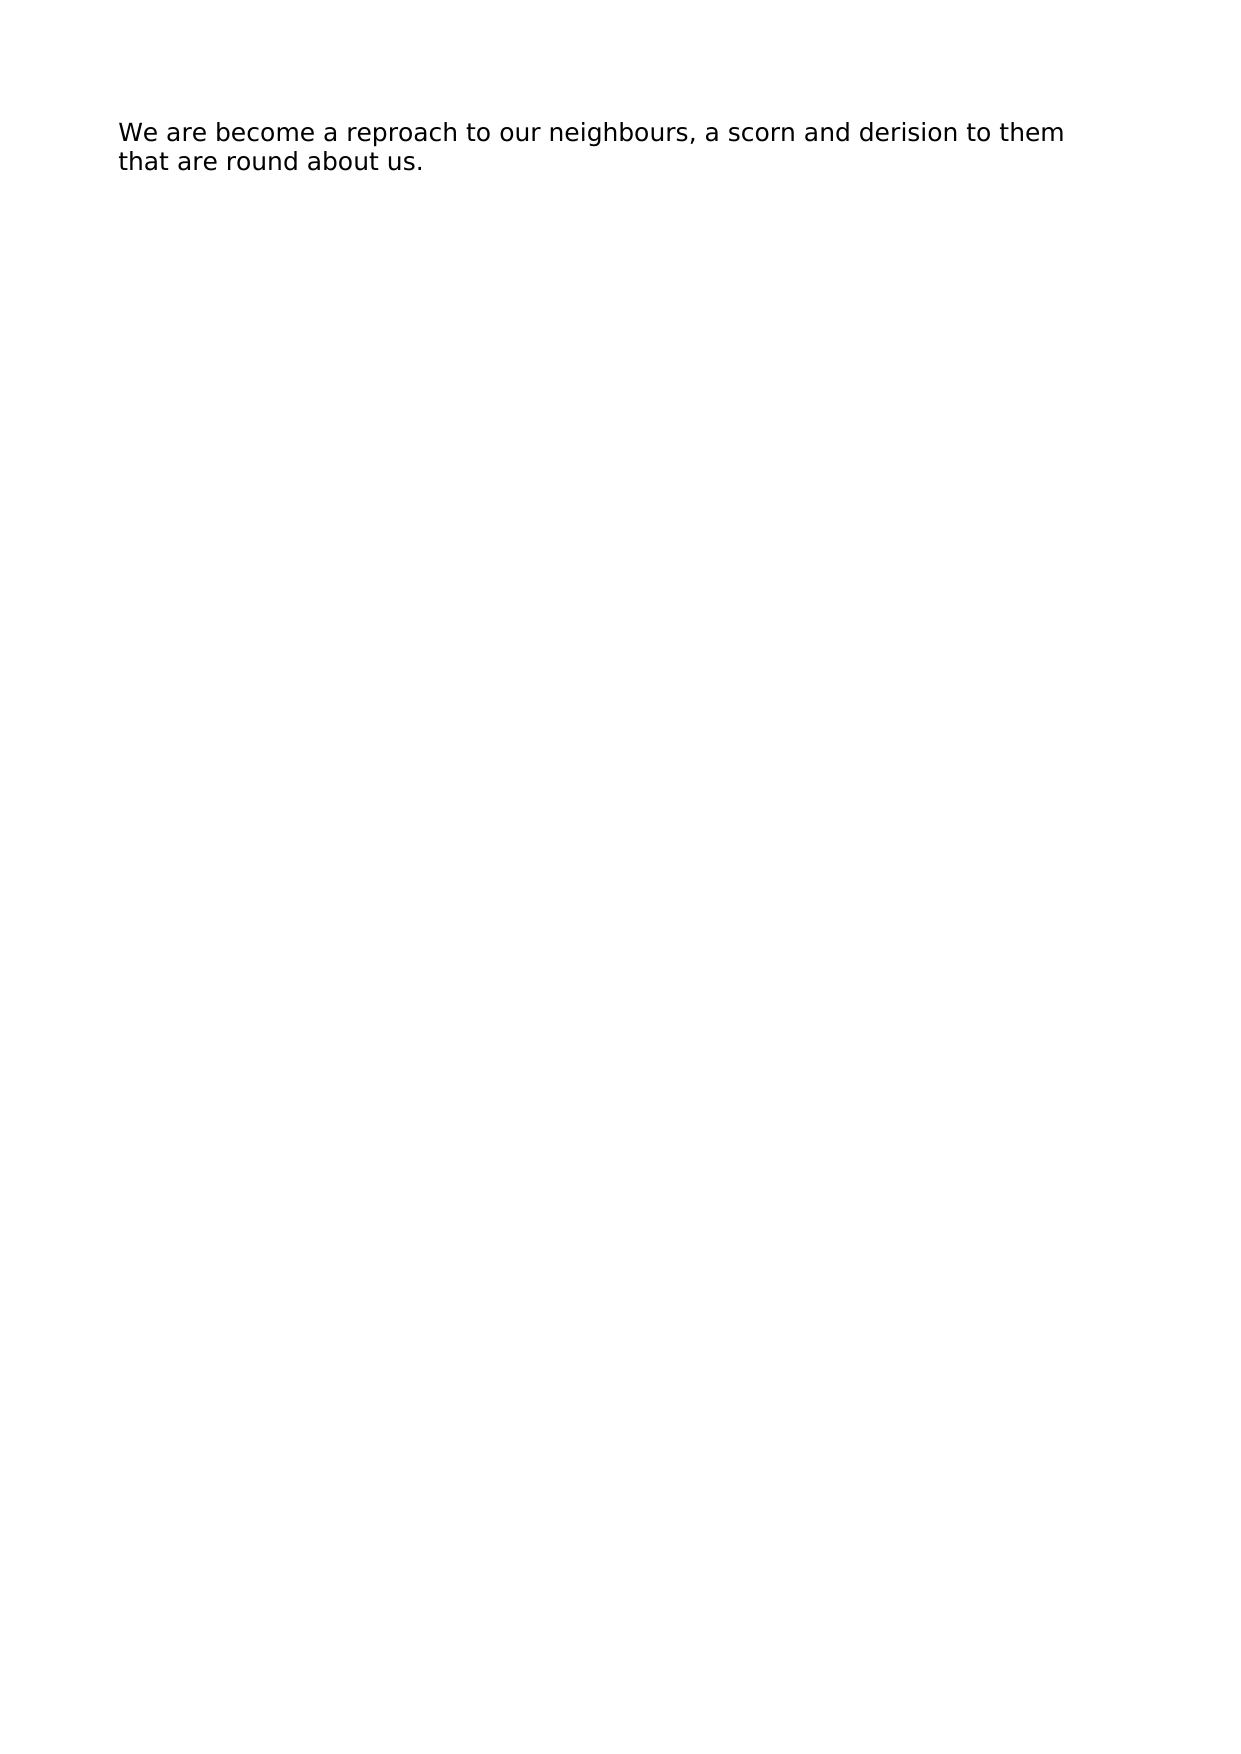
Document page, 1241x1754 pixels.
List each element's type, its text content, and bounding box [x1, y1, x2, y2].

text We are become a reproach to our neighbours, a scorn and derision to them that are round about us. [118, 118, 1122, 176]
